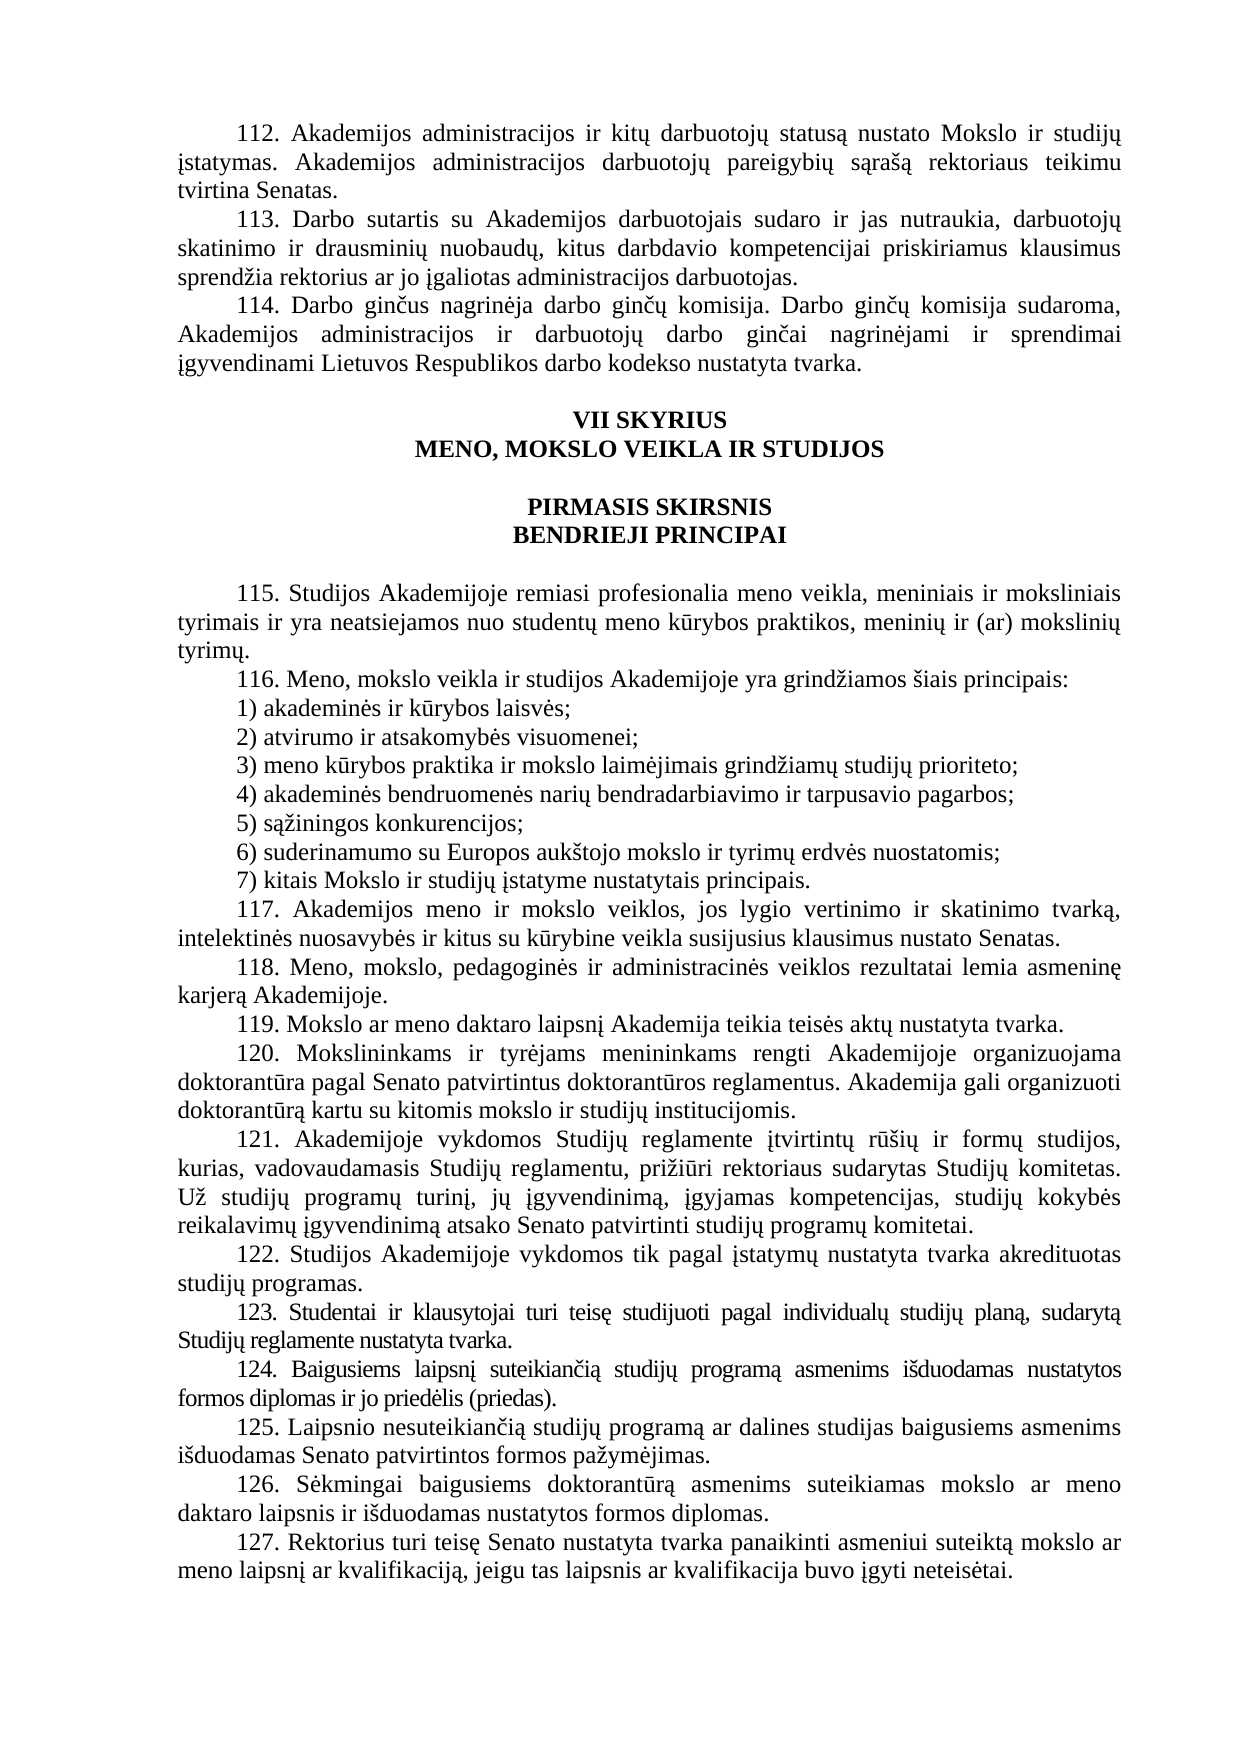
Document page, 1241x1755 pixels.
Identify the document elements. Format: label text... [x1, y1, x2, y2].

text 2) atvirumo ir atsakomybės visuomenei; [177, 722, 1122, 751]
text VII SKYRIUS [177, 406, 1122, 434]
text 124. Baigusiems laipsnį suteikiančią studijų programą asmenims išduodamas nustatytos formos diplomas ir jo priedėlis (priedas). [177, 1354, 1122, 1412]
text 5) sąžiningos konkurencijos; [177, 808, 1122, 837]
text 122. Studijos Akademijoje vykdomos tik pagal įstatymų nustatyta tvarka akredituotas studijų programas. [177, 1239, 1122, 1297]
text 123. Studentai ir klausytojai turi teisę studijuoti pagal individualų studijų planą, sudarytą Studijų reglamente nustatyta tvarka. [177, 1297, 1122, 1354]
text 125. Laipsnio nesuteikiančią studijų programą ar dalines studijas baigusiems asmenims išduodamas Senato patvirtintos formos pažymėjimas. [177, 1412, 1122, 1469]
text 115. Studijos Akademijoje remiasi profesionalia meno veikla, meniniais ir moksliniais tyrimais ir yra neatsiejamos nuo studentų meno kūrybos praktikos, meninių ir (ar) mokslinių tyrimų. [177, 578, 1122, 664]
text 116. Meno, mokslo veikla ir studijos Akademijoje yra grindžiamos šiais principais: [177, 664, 1122, 693]
text 126. Sėkmingai baigusiems doktorantūrą asmenims suteikiamas mokslo ar meno daktaro laipsnis ir išduodamas nustatytos formos diplomas. [177, 1469, 1122, 1527]
text 7) kitais Mokslo ir studijų įstatyme nustatytais principais. [177, 866, 1122, 894]
text PIRMASIS SKIRSNIS [177, 492, 1122, 521]
text 114. Darbo ginčus nagrinėja darbo ginčų komisija. Darbo ginčų komisija sudaroma, Akademijos administracijos ir darbuotojų darbo ginčai nagrinėjami ir sprendimai įgyvendinami Lietuvos Respublikos darbo kodekso nustatyta tvarka. [177, 291, 1122, 377]
text 119. Mokslo ar meno daktaro laipsnį Akademija teikia teisės aktų nustatyta tvarka. [177, 1009, 1122, 1038]
text 6) suderinamumo su Europos aukštojo mokslo ir tyrimų erdvės nuostatomis; [177, 837, 1122, 866]
text 1) akademinės ir kūrybos laisvės; [177, 693, 1122, 722]
text 118. Meno, mokslo, pedagoginės ir administracinės veiklos rezultatai lemia asmeninę karjerą Akademijoje. [177, 952, 1122, 1009]
text 113. Darbo sutartis su Akademijos darbuotojais sudaro ir jas nutraukia, darbuotojų skatinimo ir drausminių nuobaudų, kitus darbdavio kompetencijai priskiriamus klausimus sprendžia rektorius ar jo įgaliotas administracijos darbuotojas. [177, 204, 1122, 291]
text BENDRIEJI PRINCIPAI [177, 521, 1122, 549]
text MENO, MOKSLO VEIKLA IR STUDIJOS [177, 434, 1122, 463]
text 127. Rektorius turi teisę Senato nustatyta tvarka panaikinti asmeniui suteiktą mokslo ar meno laipsnį ar kvalifikaciją, jeigu tas laipsnis ar kvalifikacija buvo įgyti neteisėtai. [177, 1527, 1122, 1584]
text 120. Mokslininkams ir tyrėjams menininkams rengti Akademijoje organizuojama doktorantūra pagal Senato patvirtintus doktorantūros reglamentus. Akademija gali organizuoti doktorantūrą kartu su kitomis mokslo ir studijų institucijomis. [177, 1038, 1122, 1124]
text 3) meno kūrybos praktika ir mokslo laimėjimais grindžiamų studijų prioriteto; [177, 751, 1122, 779]
text 121. Akademijoje vykdomos Studijų reglamente įtvirtintų rūšių ir formų studijos, kurias, vadovaudamasis Studijų reglamentu, prižiūri rektoriaus sudarytas Studijų komitetas. Už studijų programų turinį, jų įgyvendinimą, įgyjamas kompetencijas, studijų kokybės reikalavimų įgyvendinimą atsako Senato patvirtinti studijų programų komitetai. [177, 1124, 1122, 1239]
text 117. Akademijos meno ir mokslo veiklos, jos lygio vertinimo ir skatinimo tvarką, intelektinės nuosavybės ir kitus su kūrybine veikla susijusius klausimus nustato Senatas. [177, 894, 1122, 952]
text 4) akademinės bendruomenės narių bendradarbiavimo ir tarpusavio pagarbos; [177, 779, 1122, 808]
text 112. Akademijos administracijos ir kitų darbuotojų statusą nustato Mokslo ir studijų įstatymas. Akademijos administracijos darbuotojų pareigybių sąrašą rektoriaus teikimu tvirtina Senatas. [177, 118, 1122, 204]
